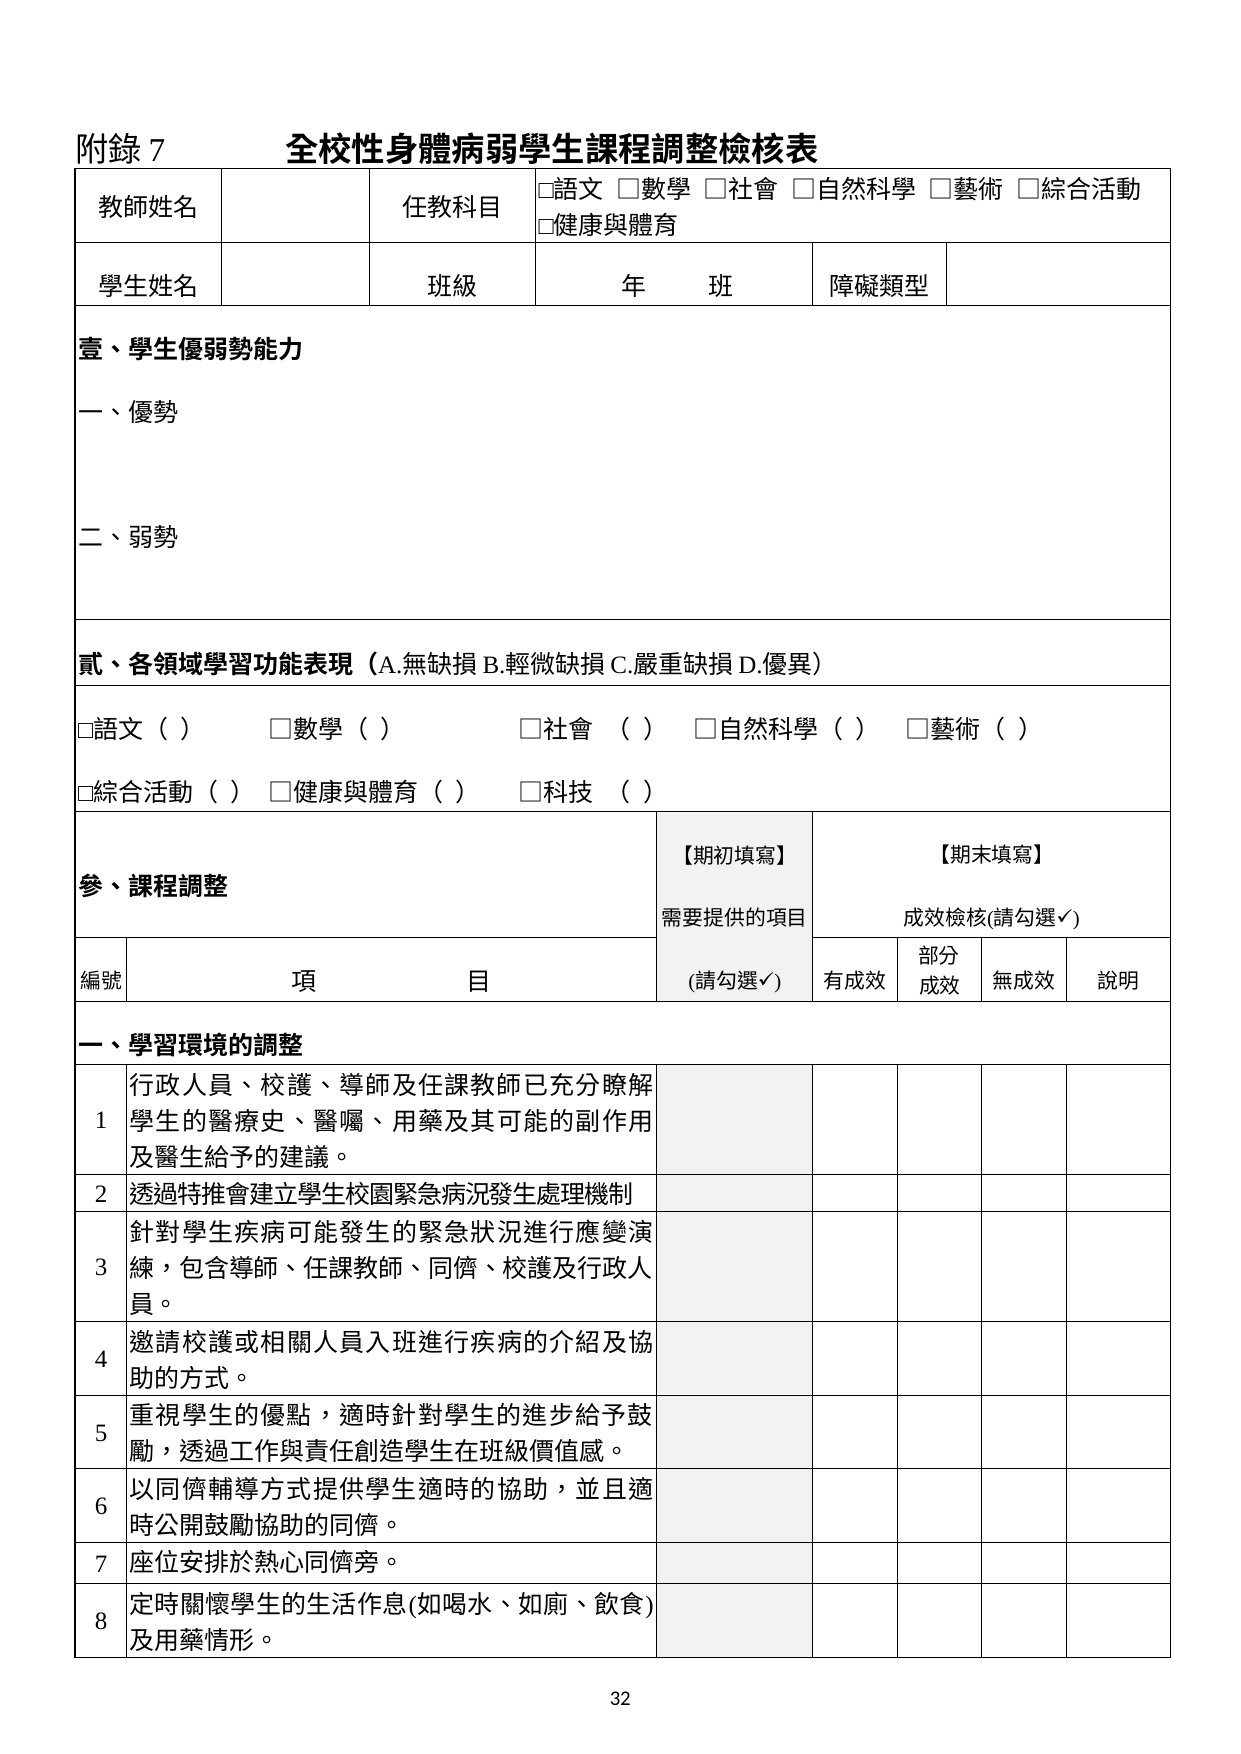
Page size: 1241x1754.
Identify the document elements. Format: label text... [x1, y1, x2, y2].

table_cell 6 [76, 1469, 126, 1542]
table_cell 壹、學生優弱勢能力 一、優勢 二、弱勢 [76, 306, 1170, 619]
table_cell [813, 1543, 897, 1583]
table_cell [1067, 1469, 1170, 1542]
table_cell 7 [76, 1543, 126, 1583]
table_header 教師姓名 [76, 169, 221, 242]
table_cell 3 [76, 1212, 126, 1321]
table_cell 無成效 [982, 938, 1066, 1001]
table_cell 8 [76, 1584, 126, 1657]
table_cell [1067, 1212, 1170, 1321]
table_cell 座位安排於熱心同儕旁。 [127, 1543, 656, 1583]
table_cell [222, 243, 369, 305]
table_cell [898, 1584, 981, 1657]
table_cell [657, 1175, 812, 1211]
table_cell [898, 1175, 981, 1211]
table_cell [898, 1212, 981, 1321]
table_cell 貳、各領域學習功能表現（A.無缺損B.輕微缺損C.嚴重缺損D.優異） [76, 620, 1170, 685]
table_cell [982, 1175, 1066, 1211]
table_cell [813, 1175, 897, 1211]
table_cell [1067, 1584, 1170, 1657]
table_cell 邀請校護或相關人員入班進行疾病的介紹及協助的方式。 [127, 1322, 656, 1394]
table_cell [657, 1322, 812, 1394]
table_cell [982, 1584, 1066, 1657]
table_cell [657, 1065, 812, 1174]
table_cell [982, 1322, 1066, 1394]
table_cell 障礙類型 [813, 243, 946, 305]
table_cell [813, 1469, 897, 1542]
table_cell [982, 1469, 1066, 1542]
table_cell 編號 [76, 938, 126, 1001]
table_cell [982, 1212, 1066, 1321]
table_cell 年 班 [536, 243, 812, 305]
table_header [222, 169, 369, 242]
text 附錄7 全校性身體病弱學生課程調整檢核表 [75, 106, 1165, 168]
table_cell 說明 [1067, 938, 1170, 1001]
table_header 任教科目 [370, 169, 535, 242]
table_cell [813, 1322, 897, 1394]
table_cell [982, 1396, 1066, 1468]
table_cell 2 [76, 1175, 126, 1211]
table_cell [898, 1396, 981, 1468]
table_cell [657, 1584, 812, 1657]
table_cell [982, 1543, 1066, 1583]
table_cell [1067, 1396, 1170, 1468]
table_cell 以同儕輔導方式提供學生適時的協助，並且適時公開鼓勵協助的同儕。 [127, 1469, 656, 1542]
table_cell [947, 243, 1170, 305]
table_cell [1067, 1065, 1170, 1174]
table_cell 5 [76, 1396, 126, 1468]
table_cell [982, 1065, 1066, 1174]
table_cell [813, 1584, 897, 1657]
table_cell [898, 1322, 981, 1394]
table_cell [657, 1469, 812, 1542]
table_cell [898, 1065, 981, 1174]
table_cell 部分 成效 [898, 938, 981, 1001]
table_cell [898, 1543, 981, 1583]
table_cell 透過特推會建立學生校園緊急病況發生處理機制 [127, 1175, 656, 1211]
table_cell 1 [76, 1065, 126, 1174]
table_cell 重視學生的優點，適時針對學生的進步給予鼓勵，透過工作與責任創造學生在班級價值感。 [127, 1396, 656, 1468]
table_header □語文 □數學 □社會 □自然科學 □藝術 □綜合活動 □健康與體育 [536, 169, 1170, 242]
table_cell 項 目 [127, 938, 656, 1001]
table_cell [813, 1065, 897, 1174]
table_cell 針對學生疾病可能發生的緊急狀況進行應變演練，包含導師、任課教師、同儕、校護及行政人員。 [127, 1212, 656, 1321]
table_cell 4 [76, 1322, 126, 1394]
table_cell 一、學習環境的調整 [76, 1002, 1170, 1064]
table_cell [813, 1396, 897, 1468]
table_cell [657, 1396, 812, 1468]
table_cell 定時關懷學生的生活作息(如喝水、如廁、飲食)及用藥情形。 [127, 1584, 656, 1657]
table_cell 【期末填寫】 成效檢核(請勾選) [813, 812, 1170, 937]
table_cell 有成效 [813, 938, 897, 1001]
table_cell [657, 1543, 812, 1583]
table_cell 參、課程調整 [76, 812, 656, 937]
table_cell [657, 1212, 812, 1321]
table_cell [1067, 1543, 1170, 1583]
table_cell 行政人員、校護、導師及任課教師已充分瞭解學生的醫療史、醫囑、用藥及其可能的副作用及醫生給予的建議。 [127, 1065, 656, 1174]
table_cell [813, 1212, 897, 1321]
table_cell 【期初填寫】 需要提供的項目 (請勾選) [657, 812, 812, 1001]
table_cell [898, 1469, 981, 1542]
table_cell [1067, 1175, 1170, 1211]
table_cell [1067, 1322, 1170, 1394]
table_cell □語文（ ） □數學（ ） □社會 （ ） □自然科學（ ） □藝術（ ） □綜合活動（ ） □健康與體育（ ） □科技 （ ） [76, 686, 1170, 811]
table_cell 班級 [370, 243, 535, 305]
table_cell 學生姓名 [76, 243, 221, 305]
